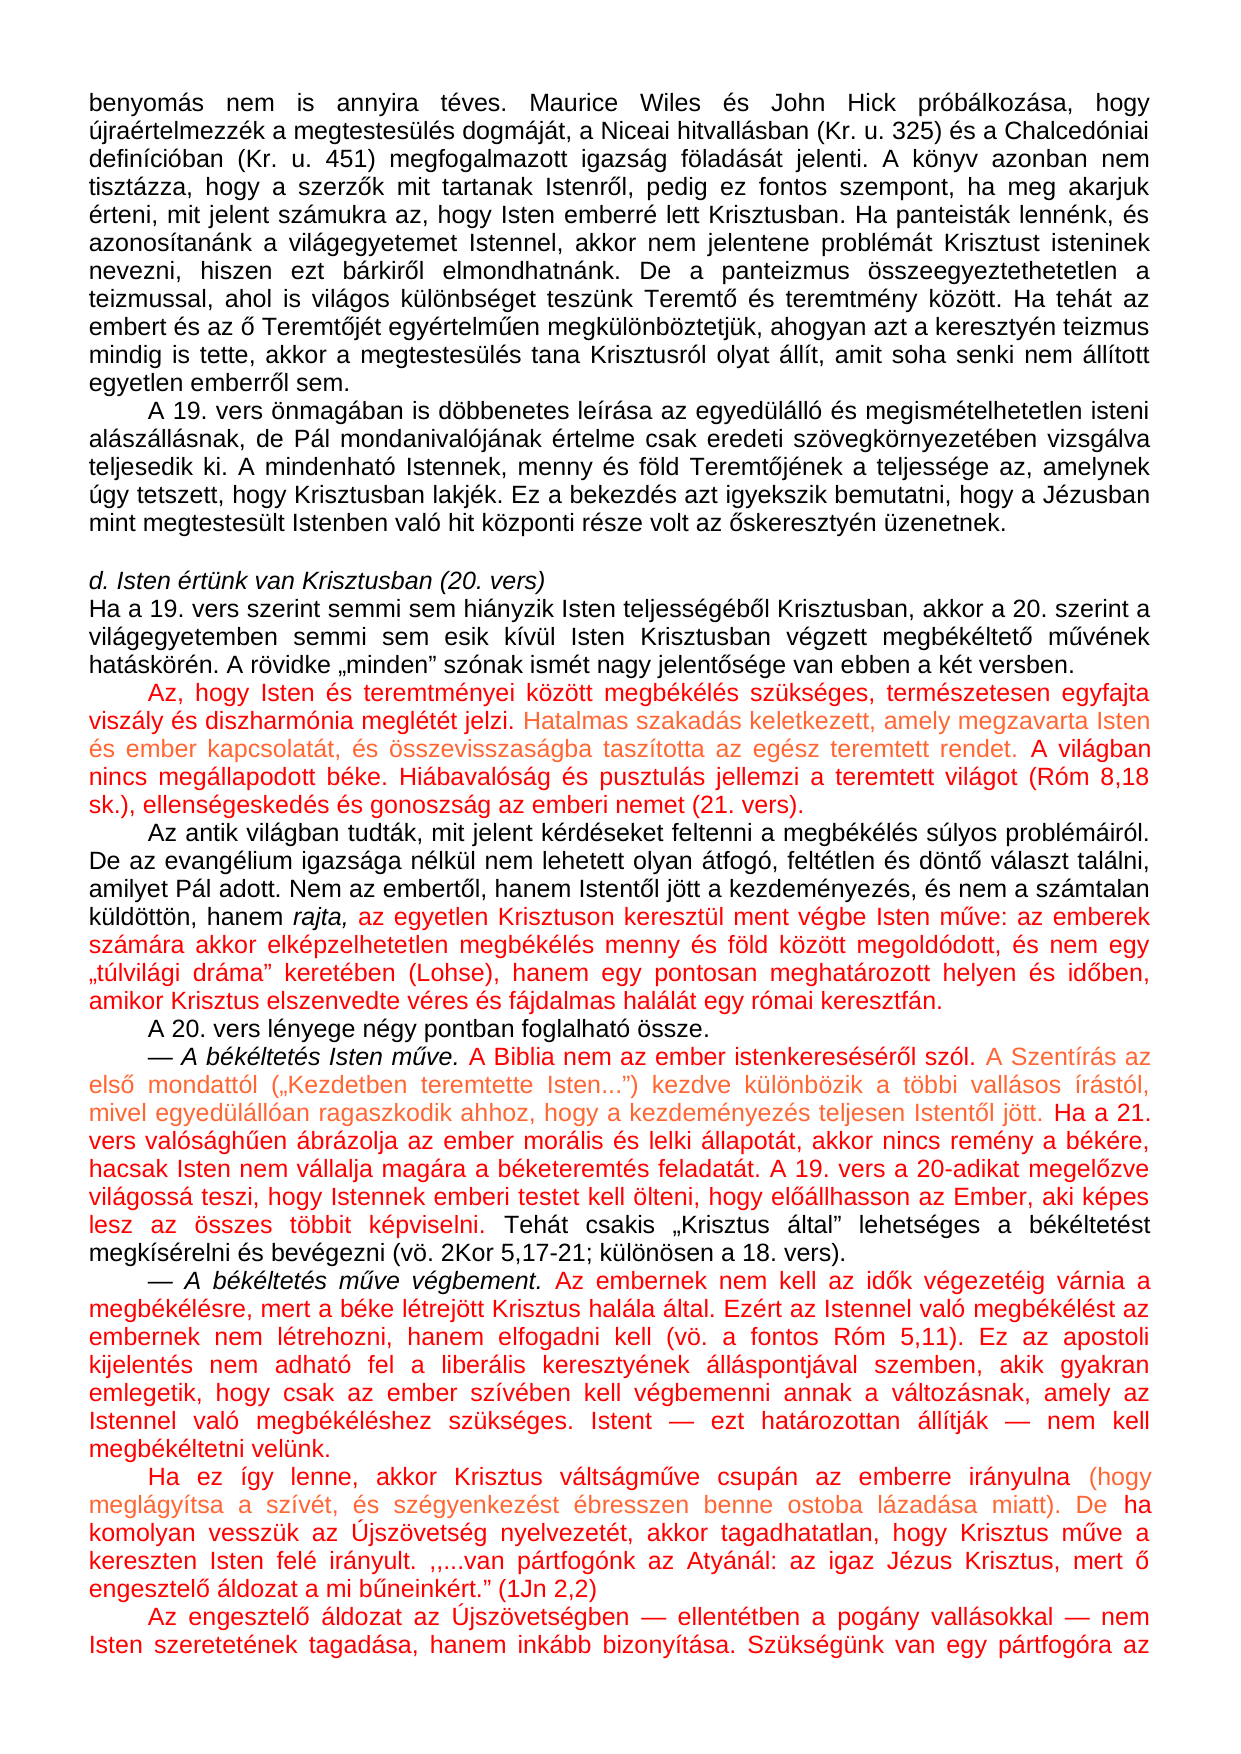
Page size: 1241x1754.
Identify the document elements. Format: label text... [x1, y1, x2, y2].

text Ha ez így lenne, akkor Krisztus váltságműve csupán az emberre irányulna (hogy meglágyítsa a szívét, és szégyenkezést ébresszen benne ostoba lázadása miatt). De ha komolyan vesszük az Újszövetség nyelvezetét, akkor tagadhatatlan, hogy Krisztus műve a kereszten Isten felé irányult. ,,...van pártfogónk az Atyánál: az igaz Jézus Krisztus, mert ő engesztelő áldozat a mi bűneinkért.” (1Jn 2,2) [88, 1463, 1152, 1603]
text Az engesztelő áldozat az Újszövetségben — ellentétben a pogány vallásokkal — nem Isten szeretetének tagadása, hanem inkább bizonyítása. Szükségünk van egy pártfogóra az [88, 1603, 1152, 1659]
text — A békéltetés Isten műve. A Biblia nem az ember istenkereséséről szól. A Szentírás az első mondattól („Kezdetben teremtette Isten...”) kezdve különbözik a többi vallásos írástól, mivel egyedülállóan ragaszkodik ahhoz, hogy a kezdeményezés teljesen Istentől jött. Ha a 21. vers valósághűen ábrázolja az ember morális és lelki állapotát, akkor nincs remény a békére, hacsak Isten nem vállalja magára a béketeremtés feladatát. A 19. vers a 20-adikat megelőzve világossá teszi, hogy Istennek emberi testet kell ölteni, hogy előállhasson az Ember, aki képes lesz az összes többit képviselni. Tehát csakis „Krisztus által” lehetséges a békéltetést megkísérelni és bevégezni (vö. 2Kor 5,17-21; különösen a 18. vers). [88, 1043, 1152, 1267]
text benyomás nem is annyira téves. Maurice Wiles és John Hick próbálkozása, hogy újraértelmezzék a megtestesülés dogmáját, a Niceai hitvallásban (Kr. u. 325) és a Chalcedóniai definícióban (Kr. u. 451) megfogalmazott igazság föladását jelenti. A könyv azonban nem tisztázza, hogy a szerzők mit tartanak Istenről, pedig ez fontos szempont, ha meg akarjuk érteni, mit jelent számukra az, hogy Isten emberré lett Krisztusban. Ha panteisták lennénk, és azonosítanánk a világegyetemet Istennel, akkor nem jelentene problémát Krisztust isteninek nevezni, hiszen ezt bárkiről elmondhatnánk. De a panteizmus összeegyeztethetetlen a teizmussal, ahol is világos különbséget teszünk Teremtő és teremtmény között. Ha tehát az embert és az ő Teremtőjét egyértelműen megkülönböztetjük, ahogyan azt a keresztyén teizmus mindig is tette, akkor a megtestesülés tana Krisztusról olyat állít, amit soha senki nem állított egyetlen emberről sem. [88, 88, 1152, 397]
text d. Isten értünk van Krisztusban (20. vers) [88, 566, 1152, 594]
text Ha a 19. vers szerint semmi sem hiányzik Isten teljességéből Krisztusban, akkor a 20. szerint a világegyetemben semmi sem esik kívül Isten Krisztusban végzett megbékéltető művének hatáskörén. A rövidke „minden” szónak ismét nagy jelentősége van ebben a két versben. [88, 594, 1152, 678]
text A 20. vers lényege négy pontban foglalható össze. [88, 1015, 1152, 1043]
text — A békéltetés műve végbement. Az embernek nem kell az idők végezetéig várnia a megbékélésre, mert a béke létrejött Krisztus halála által. Ezért az Istennel való megbékélést az embernek nem létrehozni, hanem elfogadni kell (vö. a fontos Róm 5,11). Ez az apostoli kijelentés nem adható fel a liberális keresztyének álláspontjával szemben, akik gyakran emlegetik, hogy csak az ember szívében kell végbemenni annak a változásnak, amely az Istennel való megbékéléshez szükséges. Istent — ezt határozottan állítják — nem kell megbékéltetni velünk. [88, 1267, 1152, 1463]
text Az antik világban tudták, mit jelent kérdéseket feltenni a megbékélés súlyos problémáiról. De az evangélium igazsága nélkül nem lehetett olyan átfogó, feltétlen és döntő választ találni, amilyet Pál adott. Nem az embertől, hanem Istentől jött a kezdeményezés, és nem a számtalan küldöttön, hanem rajta, az egyetlen Krisztuson keresztül ment végbe Isten műve: az emberek számára akkor elképzelhetetlen megbékélés menny és föld között megoldódott, és nem egy „túlvilági dráma” keretében (Lohse), hanem egy pontosan meghatározott helyen és időben, amikor Krisztus elszenvedte véres és fájdalmas halálát egy római keresztfán. [88, 818, 1152, 1015]
text A 19. vers önmagában is döbbenetes leírása az egyedülálló és megismételhetetlen isteni alászállásnak, de Pál mondanivalójának értelme csak eredeti szövegkörnyezetében vizsgálva teljesedik ki. A mindenható Istennek, menny és föld Teremtőjének a teljessége az, amelynek úgy tetszett, hogy Krisztusban lakjék. Ez a bekezdés azt igyekszik bemutatni, hogy a Jézusban mint megtestesült Istenben való hit központi része volt az őskeresztyén üzenetnek. [88, 397, 1152, 537]
text Az, hogy Isten és teremtményei között megbékélés szükséges, természetesen egyfajta viszály és diszharmónia meglétét jelzi. Hatalmas szakadás keletkezett, amely megzavarta Isten és ember kapcsolatát, és összevisszaságba taszította az egész teremtett rendet. A világban nincs megállapodott béke. Hiábavalóság és pusztulás jellemzi a teremtett világot (Róm 8,18 sk.), ellenségeskedés és gonoszság az emberi nemet (21. vers). [88, 678, 1152, 818]
